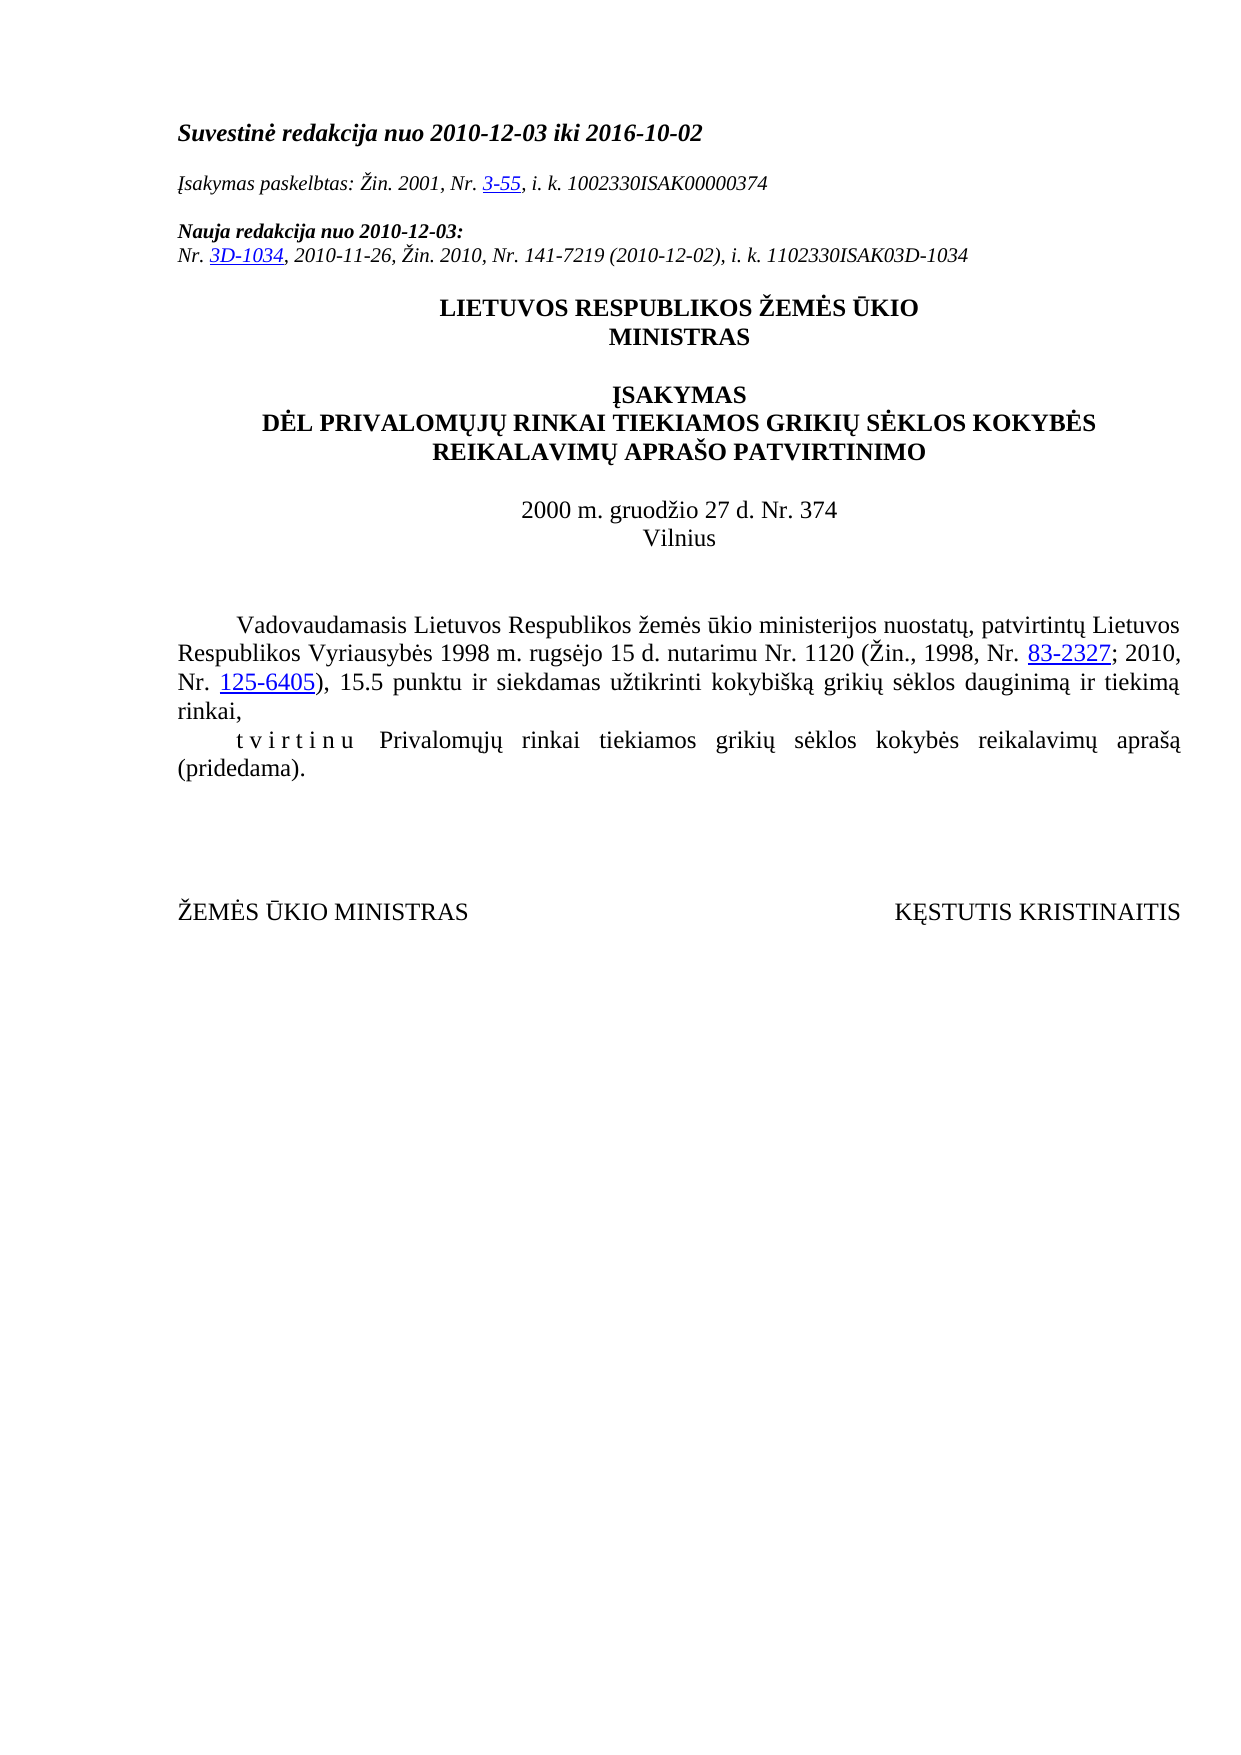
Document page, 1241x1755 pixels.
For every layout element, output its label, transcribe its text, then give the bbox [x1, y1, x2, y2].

text Suvestinė redakcija nuo 2010-12-03 iki 2016-10-02 [177, 118, 1181, 147]
text Įsakymas paskelbtas: Žin. 2001, Nr. 3-55, i. k. 1002330ISAK00000374 [177, 171, 1181, 195]
text MINISTRAS [177, 322, 1181, 351]
text tvirtinu Privalomųjų rinkai tiekiamos grikių sėklos kokybės reikalavimų aprašą (pridedama). [177, 725, 1181, 782]
text Vilnius [177, 523, 1181, 552]
text Nauja redakcija nuo 2010-12-03: [177, 219, 1181, 243]
text ĮSAKYMAS [177, 380, 1181, 408]
text 2000 m. gruodžio 27 d. Nr. 374 [177, 495, 1181, 523]
text DĖL PRIVALOMŲJŲ RINKAI TIEKIAMOS GRIKIŲ SĖKLOS KOKYBĖS REIKALAVIMŲ APRAŠO PATVIRTINIMO [177, 408, 1181, 466]
text Nr. 3D-1034, 2010-11-26, Žin. 2010, Nr. 141-7219 (2010-12-02), i. k. 1102330ISAK03D-1034 [177, 243, 1181, 267]
text ŽEMĖS ŪKIO MINISTRAS KĘSTUTIS KRISTINAITIS [177, 897, 1181, 926]
text Vadovaudamasis Lietuvos Respublikos žemės ūkio ministerijos nuostatų, patvirtintų Lietuvos Respublikos Vyriausybės 1998 m. rugsėjo 15 d. nutarimu Nr. 1120 (Žin., 1998, Nr. 83-2327; 2010, Nr. 125-6405), 15.5 punktu ir siekdamas užtikrinti kokybišką grikių sėklos dauginimą ir tiekimą rinkai, [177, 610, 1181, 725]
text LIETUVOS RESPUBLIKOS ŽEMĖS ŪKIO [177, 293, 1181, 322]
